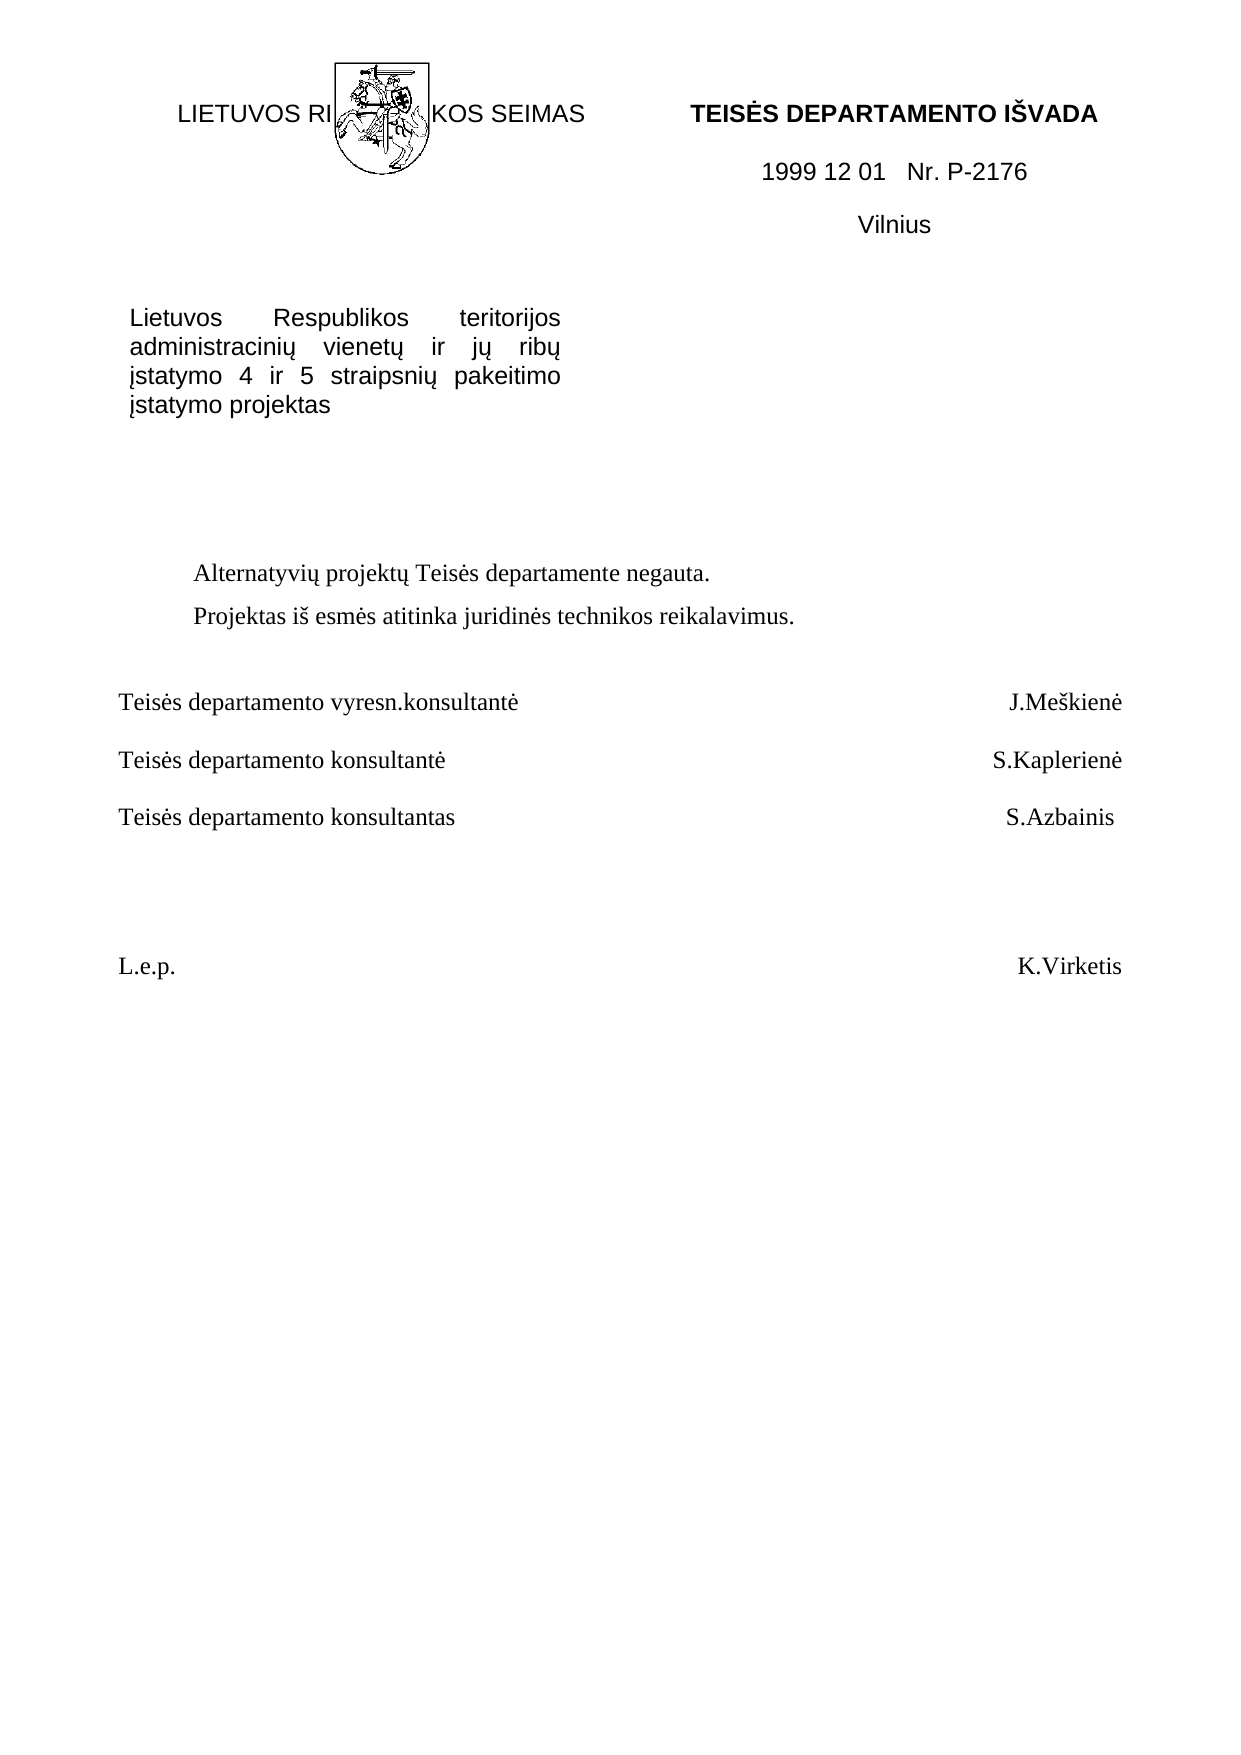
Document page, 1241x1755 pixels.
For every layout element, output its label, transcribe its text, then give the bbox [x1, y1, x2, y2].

text Teisės departamento konsultantas S.Azbainis [118, 802, 1122, 831]
table_header TEISĖS DEPARTAMENTO IŠVADA 1999 12 01 Nr. P-2176 Vilnius [644, 99, 1144, 253]
table_cell Lietuvos Respublikos teritorijos administracinių vienetų ir jų ribų įstatymo 4 ir 5 straipsnių pakeitimo įstatymo projektas [118, 253, 572, 515]
text Teisės departamento konsultantė S.Kaplerienė [118, 745, 1122, 774]
text Projektas iš esmės atitinka juridinės technikos reikalavimus. [118, 601, 1122, 630]
text Teisės departamento vyresn.konsultantė J.Meškienė [118, 687, 1122, 716]
text Alternatyvių projektų Teisės departamente negauta. [118, 558, 1122, 587]
table_header LIETUVOS RESPUBLIKOS SEIMAS [118, 99, 644, 253]
table_cell [572, 253, 1144, 515]
text L.e.p. K.Virketis [118, 951, 1122, 980]
